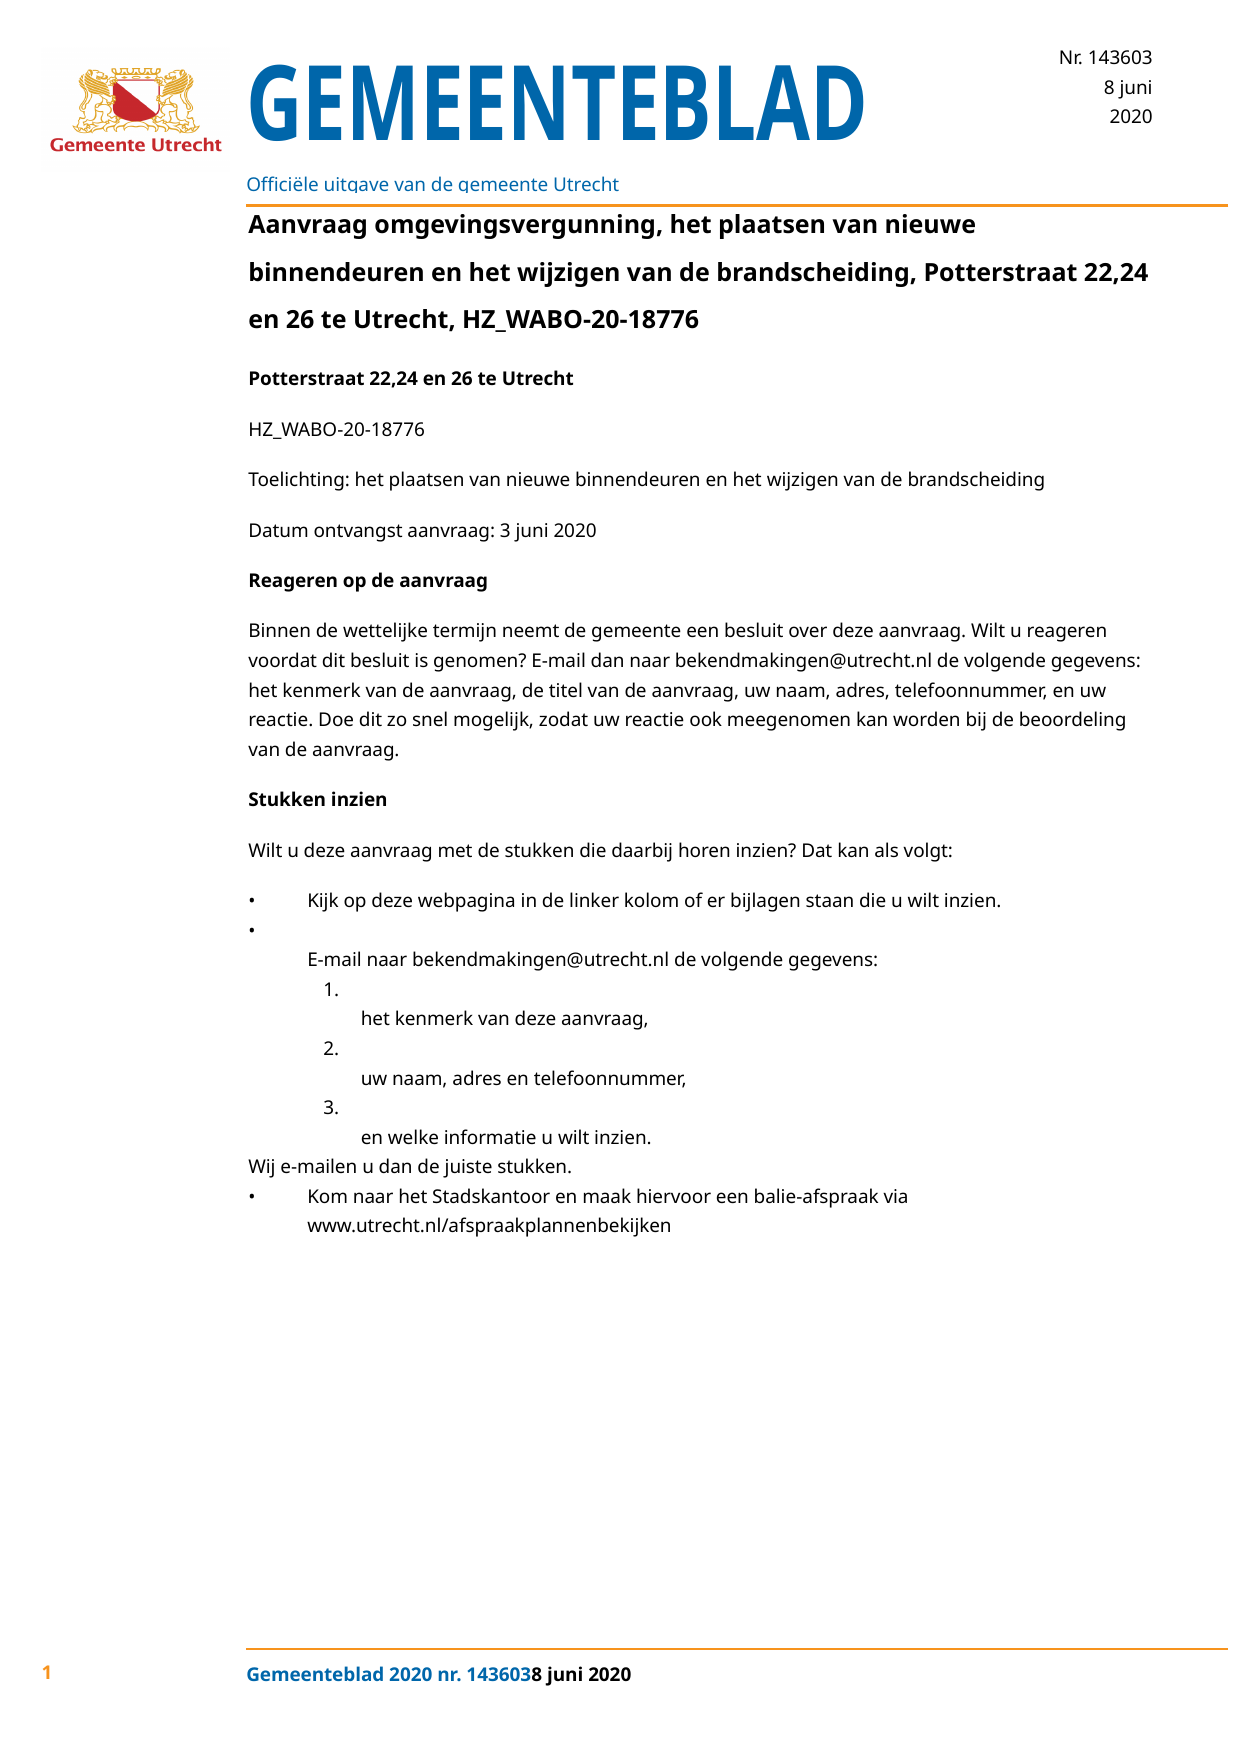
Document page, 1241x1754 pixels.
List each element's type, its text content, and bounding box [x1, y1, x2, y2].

text Toelichting: het plaatsen van nieuwe binnendeuren en het wijzigen van de brandscheiding [248, 466, 1152, 492]
text Aanvraag omgevingsvergunning, het plaatsen van nieuwe binnendeuren en het wijzigen van de brandscheiding, Potterstraat 22,24 en 26 te Utrecht, HZ_WABO-20-18776 [248, 207, 1152, 336]
list Kom naar het Stadskantoor en maak hiervoor een balie-afspraak via www.utrecht.nl/afspraakplannenbekijken [248, 1183, 1152, 1238]
list Kijk op deze webpagina in de linker kolom of er bijlagen staan die u wilt inzien. [248, 887, 1152, 913]
list E-mail naar bekendmakingen@utrecht.nl de volgende gegevens: [248, 946, 1152, 972]
text HZ_WABO-20-18776 [248, 416, 1152, 442]
list uw naam, adres en telefoonnummer, [323, 1065, 1152, 1090]
list en welke informatie u wilt inzien. [323, 1124, 1152, 1149]
list het kenmerk van deze aanvraag, [323, 1006, 1152, 1031]
text Potterstraat 22,24 en 26 te Utrecht [248, 366, 1152, 391]
text Reageren op de aanvraag [248, 567, 1152, 593]
text Wij e-mailen u dan de juiste stukken. [248, 1153, 1152, 1179]
picture [41, 47, 231, 172]
text Wilt u deze aanvraag met de stukken die daarbij horen inzien? Dat kan als volgt: [248, 837, 1152, 862]
text Binnen de wettelijke termijn neemt de gemeente een besluit over deze aanvraag. Wilt u reageren voordat dit besluit is genomen? E-mail dan naar bekendmakingen@utrecht.nl de volgende gegevens: het kenmerk van de aanvraag, de titel van de aanvraag, uw naam, adres, telefoonnummer, en uw reactie. Doe dit zo snel mogelijk, zodat uw reactie ook meegenomen kan worden bij de beoordeling van de aanvraag. [248, 618, 1152, 762]
text Stukken inzien [248, 786, 1152, 812]
text Datum ontvangst aanvraag: 3 juni 2020 [248, 517, 1152, 542]
